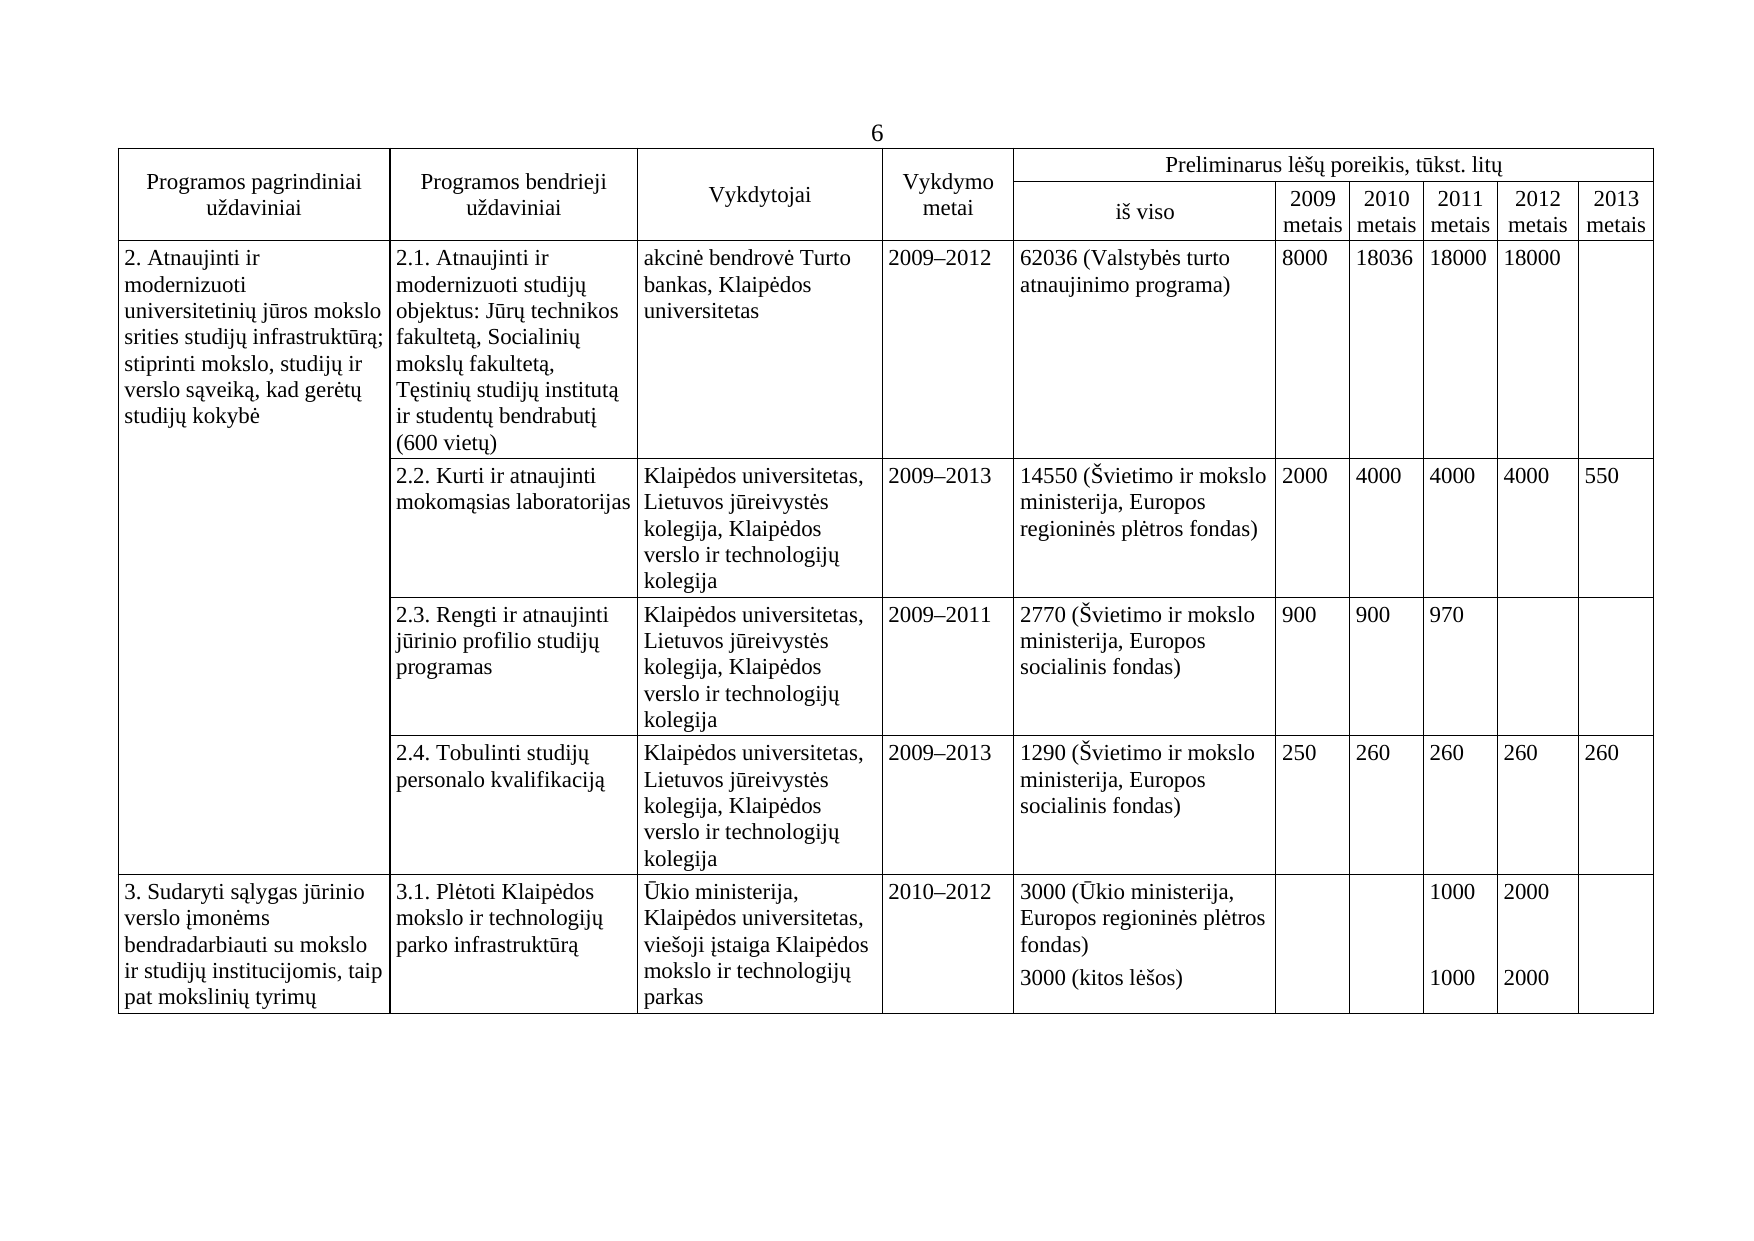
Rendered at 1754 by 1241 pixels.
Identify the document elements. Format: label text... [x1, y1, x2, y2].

table_cell [1350, 960, 1423, 1013]
table_cell 3000 (kitos lėšos) [1014, 960, 1275, 1013]
table_cell [1579, 875, 1653, 960]
table_cell 2013 metais [1579, 182, 1653, 240]
table_cell 2000 [1498, 960, 1578, 1013]
table_cell 2770 (Švietimo ir mokslo ministerija, Europos socialinis fondas) [1014, 598, 1275, 735]
table_cell 3.1. Plėtoti Klaipėdos mokslo ir technologijų parko infrastruktūrą [391, 875, 637, 1013]
table_cell 4000 [1350, 459, 1423, 597]
table_cell 62036 (Valstybės turto atnaujinimo programa) [1014, 241, 1275, 458]
table_cell Klaipėdos universitetas, Lietuvos jūreivystės kolegija, Klaipėdos verslo ir technologijų kolegija [638, 459, 882, 597]
table_cell [1276, 875, 1349, 960]
table_header Programos bendrieji uždaviniai [391, 149, 637, 240]
table_header Vykdytojai [638, 149, 882, 240]
table_cell 4000 [1498, 459, 1578, 597]
table_cell 970 [1424, 598, 1497, 735]
table_cell 18000 [1424, 241, 1497, 458]
table_cell Ūkio ministerija, Klaipėdos universitetas, viešoji įstaiga Klaipėdos mokslo ir technologijų parkas [638, 875, 882, 1013]
table_cell Klaipėdos universitetas, Lietuvos jūreivystės kolegija, Klaipėdos verslo ir technologijų kolegija [638, 598, 882, 735]
table_cell 2000 [1498, 875, 1578, 960]
table_cell iš viso [1014, 182, 1275, 240]
table_header Preliminarus lėšų poreikis, tūkst. litų [1014, 149, 1653, 181]
table_cell akcinė bendrovė Turto bankas, Klaipėdos universitetas [638, 241, 882, 458]
table_cell 2009–2011 [883, 598, 1013, 735]
table_cell 1290 (Švietimo ir mokslo ministerija, Europos socialinis fondas) [1014, 736, 1275, 874]
table_cell 2. Atnaujinti ir modernizuoti universitetinių jūros mokslo srities studijų infrastruktūrą; stiprinti mokslo, studijų ir verslo sąveiką, kad gerėtų studijų kokybė [119, 241, 389, 874]
table_cell 260 [1350, 736, 1423, 874]
table_cell [1350, 875, 1423, 960]
table_cell Klaipėdos universitetas, Lietuvos jūreivystės kolegija, Klaipėdos verslo ir technologijų kolegija [638, 736, 882, 874]
table_cell 2010–2012 [883, 875, 1013, 1013]
table_cell 2009–2013 [883, 459, 1013, 597]
table_cell 2012 metais [1498, 182, 1578, 240]
table_cell 18000 [1498, 241, 1578, 458]
table_cell [1498, 598, 1578, 735]
table_cell 260 [1579, 736, 1653, 874]
table_cell 550 [1579, 459, 1653, 597]
table_cell 1000 [1424, 960, 1497, 1013]
table_cell 2009–2012 [883, 241, 1013, 458]
table_cell 2009 metais [1276, 182, 1349, 240]
table_cell 1000 [1424, 875, 1497, 960]
table_cell 2.4. Tobulinti studijų personalo kvalifikaciją [391, 736, 637, 874]
table_cell 4000 [1424, 459, 1497, 597]
table_cell 2000 [1276, 459, 1349, 597]
table_cell [1579, 960, 1653, 1013]
table_cell 250 [1276, 736, 1349, 874]
table_cell 3000 (Ūkio ministerija, Europos regioninės plėtros fondas) [1014, 875, 1275, 960]
table_cell 18036 [1350, 241, 1423, 458]
table_cell 260 [1424, 736, 1497, 874]
table_header Programos pagrindiniai uždaviniai [119, 149, 389, 240]
table_cell 8000 [1276, 241, 1349, 458]
table_cell 2011 metais [1424, 182, 1497, 240]
table_cell [1579, 241, 1653, 458]
table_cell 260 [1498, 736, 1578, 874]
table_cell 2.1. Atnaujinti ir modernizuoti studijų objektus: Jūrų technikos fakultetą, Socialinių mokslų fakultetą, Tęstinių studijų institutą ir studentų bendrabutį (600 vietų) [391, 241, 637, 458]
table_header Vykdymo metai [883, 149, 1013, 240]
table_cell 3. Sudaryti sąlygas jūrinio verslo įmonėms bendradarbiauti su mokslo ir studijų institucijomis, taip pat mokslinių tyrimų [119, 875, 389, 1013]
table_cell 900 [1276, 598, 1349, 735]
table_cell [1276, 960, 1349, 1013]
table_cell 2009–2013 [883, 736, 1013, 874]
table_cell 2.3. Rengti ir atnaujinti jūrinio profilio studijų programas [391, 598, 637, 735]
table_cell [1579, 598, 1653, 735]
table_cell 14550 (Švietimo ir mokslo ministerija, Europos regioninės plėtros fondas) [1014, 459, 1275, 597]
table_cell 2.2. Kurti ir atnaujinti mokomąsias laboratorijas [391, 459, 637, 597]
table_cell 2010 metais [1350, 182, 1423, 240]
table_cell 900 [1350, 598, 1423, 735]
